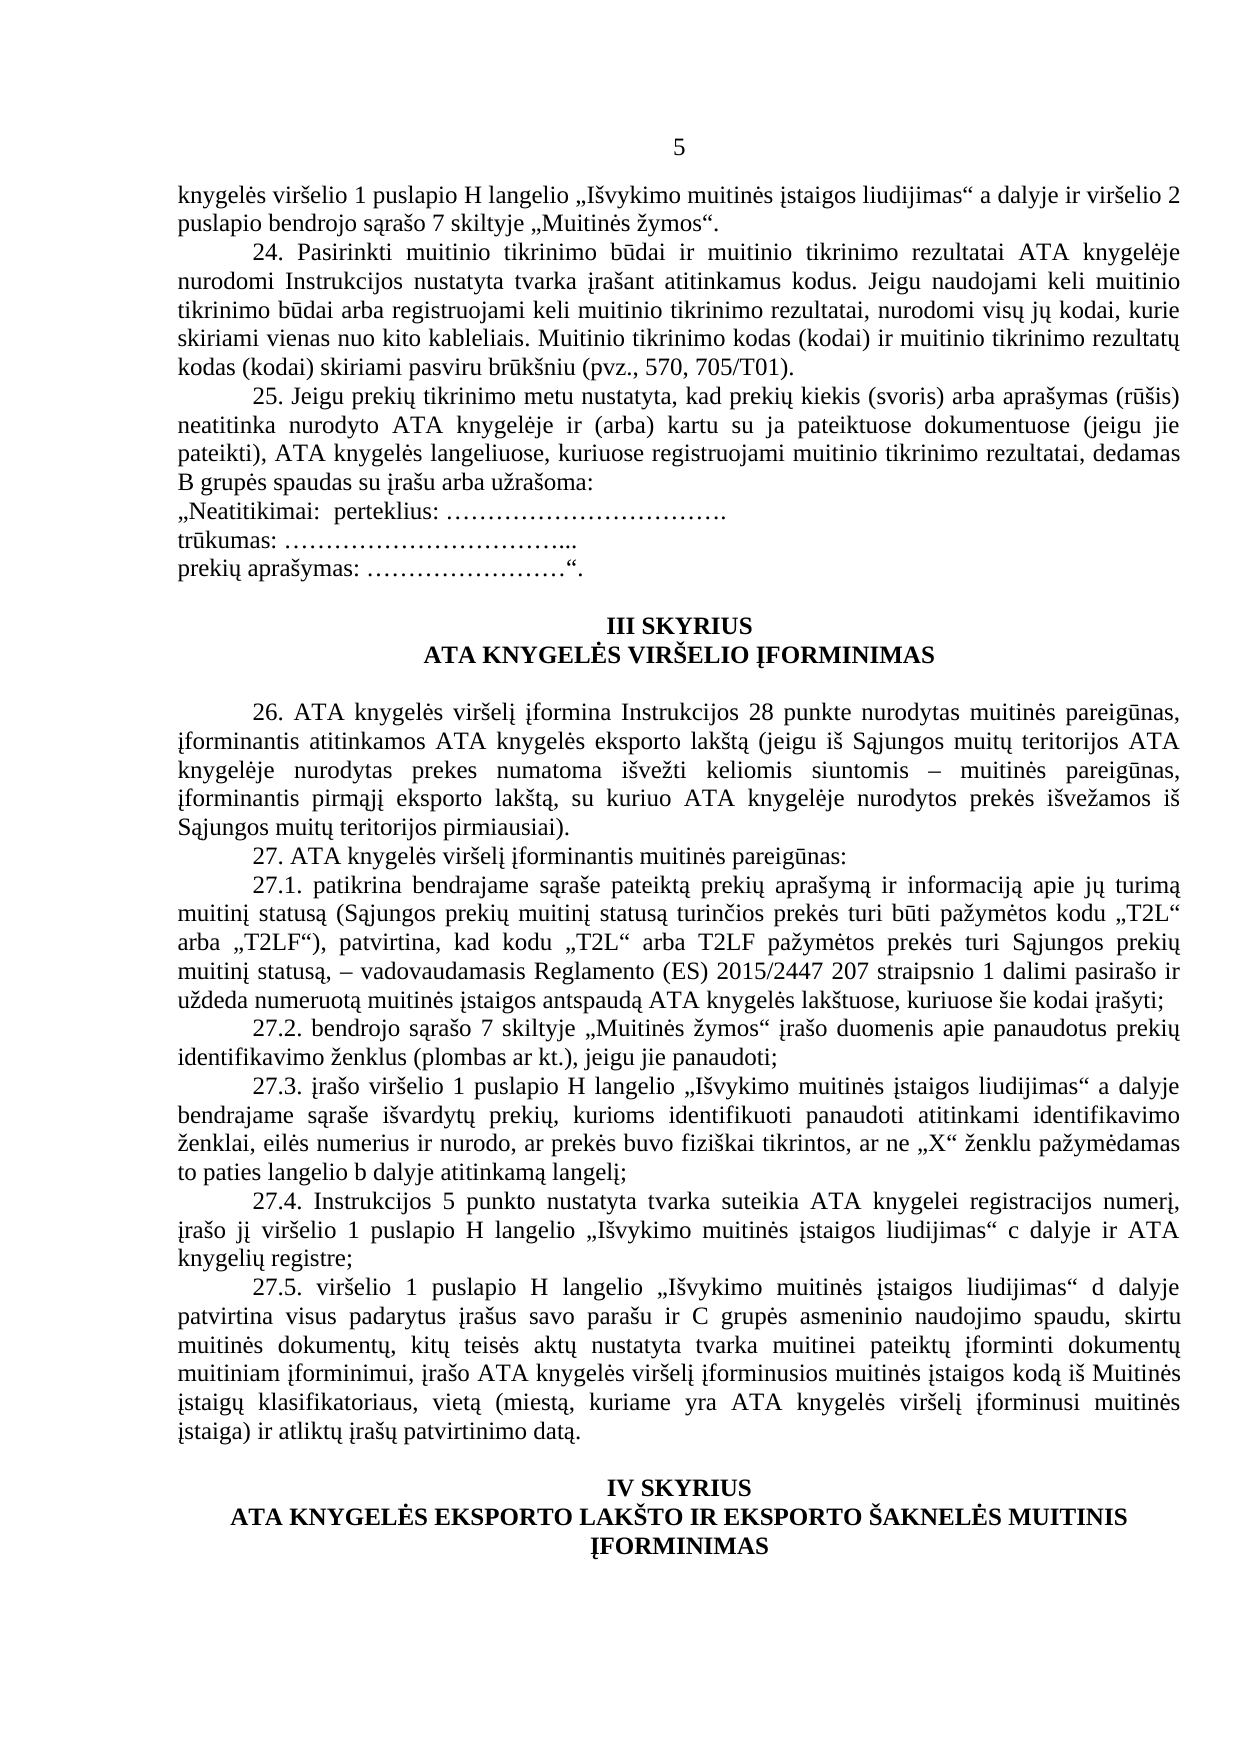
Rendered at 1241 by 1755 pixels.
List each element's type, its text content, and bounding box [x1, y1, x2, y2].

text ATA KNYGELĖS EKSPORTO LAKŠTO IR EKSPORTO ŠAKNELĖS MUITINIS ĮFORMINIMAS [177, 1502, 1181, 1560]
text IV SKYRIUS [177, 1473, 1181, 1502]
text 25. Jeigu prekių tikrinimo metu nustatyta, kad prekių kiekis (svoris) arba aprašymas (rūšis) neatitinka nurodyto ATA knygelėje ir (arba) kartu su ja pateiktuose dokumentuose (jeigu jie pateikti), ATA knygelės langeliuose, kuriuose registruojami muitinio tikrinimo rezultatai, dedamas B grupės spaudas su įrašu arba užrašoma: [177, 381, 1181, 496]
text 27. ATA knygelės viršelį įforminantis muitinės pareigūnas: [177, 841, 1181, 870]
text prekių aprašymas: ……………………“. [177, 553, 1181, 582]
text 24. Pasirinkti muitinio tikrinimo būdai ir muitinio tikrinimo rezultatai ATA knygelėje nurodomi Instrukcijos nustatyta tvarka įrašant atitinkamus kodus. Jeigu naudojami keli muitinio tikrinimo būdai arba registruojami keli muitinio tikrinimo rezultatai, nurodomi visų jų kodai, kurie skiriami vienas nuo kito kableliais. Muitinio tikrinimo kodas (kodai) ir muitinio tikrinimo rezultatų kodas (kodai) skiriami pasviru brūkšniu (pvz., 570, 705/T01). [177, 237, 1181, 381]
text 27.4. Instrukcijos 5 punkto nustatyta tvarka suteikia ATA knygelei registracijos numerį, įrašo jį viršelio 1 puslapio H langelio „Išvykimo muitinės įstaigos liudijimas“ c dalyje ir ATA knygelių registre; [177, 1186, 1181, 1272]
text „Neatitikimai: perteklius: ……………………………. [177, 496, 1181, 525]
text 27.1. patikrina bendrajame sąraše pateiktą prekių aprašymą ir informaciją apie jų turimą muitinį statusą (Sąjungos prekių muitinį statusą turinčios prekės turi būti pažymėtos kodu „T2L“ arba „T2LF“), patvirtina, kad kodu „T2L“ arba T2LF pažymėtos prekės turi Sąjungos prekių muitinį statusą, – vadovaudamasis Reglamento (ES) 2015/2447 207 straipsnio 1 dalimi pasirašo ir uždeda numeruotą muitinės įstaigos antspaudą ATA knygelės lakštuose, kuriuose šie kodai įrašyti; [177, 870, 1181, 1013]
text knygelės viršelio 1 puslapio H langelio „Išvykimo muitinės įstaigos liudijimas“ a dalyje ir viršelio 2 puslapio bendrojo sąrašo 7 skiltyje „Muitinės žymos“. [177, 180, 1181, 237]
text trūkumas: ……………………………... [177, 525, 1181, 553]
text 27.5. viršelio 1 puslapio H langelio „Išvykimo muitinės įstaigos liudijimas“ d dalyje patvirtina visus padarytus įrašus savo parašu ir C grupės asmeninio naudojimo spaudu, skirtu muitinės dokumentų, kitų teisės aktų nustatyta tvarka muitinei pateiktų įforminti dokumentų muitiniam įforminimui, įrašo ATA knygelės viršelį įforminusios muitinės įstaigos kodą iš Muitinės įstaigų klasifikatoriaus, vietą (miestą, kuriame yra ATA knygelės viršelį įforminusi muitinės įstaiga) ir atliktų įrašų patvirtinimo datą. [177, 1272, 1181, 1445]
text 27.2. bendrojo sąrašo 7 skiltyje „Muitinės žymos“ įrašo duomenis apie panaudotus prekių identifikavimo ženklus (plombas ar kt.), jeigu jie panaudoti; [177, 1013, 1181, 1071]
text 26. ATA knygelės viršelį įformina Instrukcijos 28 punkte nurodytas muitinės pareigūnas, įforminantis atitinkamos ATA knygelės eksporto lakštą (jeigu iš Sąjungos muitų teritorijos ATA knygelėje nurodytas prekes numatoma išvežti keliomis siuntomis – muitinės pareigūnas, įforminantis pirmąjį eksporto lakštą, su kuriuo ATA knygelėje nurodytos prekės išvežamos iš Sąjungos muitų teritorijos pirmiausiai). [177, 697, 1181, 841]
text 27.3. įrašo viršelio 1 puslapio H langelio „Išvykimo muitinės įstaigos liudijimas“ a dalyje bendrajame sąraše išvardytų prekių, kurioms identifikuoti panaudoti atitinkami identifikavimo ženklai, eilės numerius ir nurodo, ar prekės buvo fiziškai tikrintos, ar ne „X“ ženklu pažymėdamas to paties langelio b dalyje atitinkamą langelį; [177, 1071, 1181, 1186]
text ATA KNYGELĖS VIRŠELIO ĮFORMINIMAS [177, 640, 1181, 668]
text III SKYRIUS [177, 611, 1181, 640]
